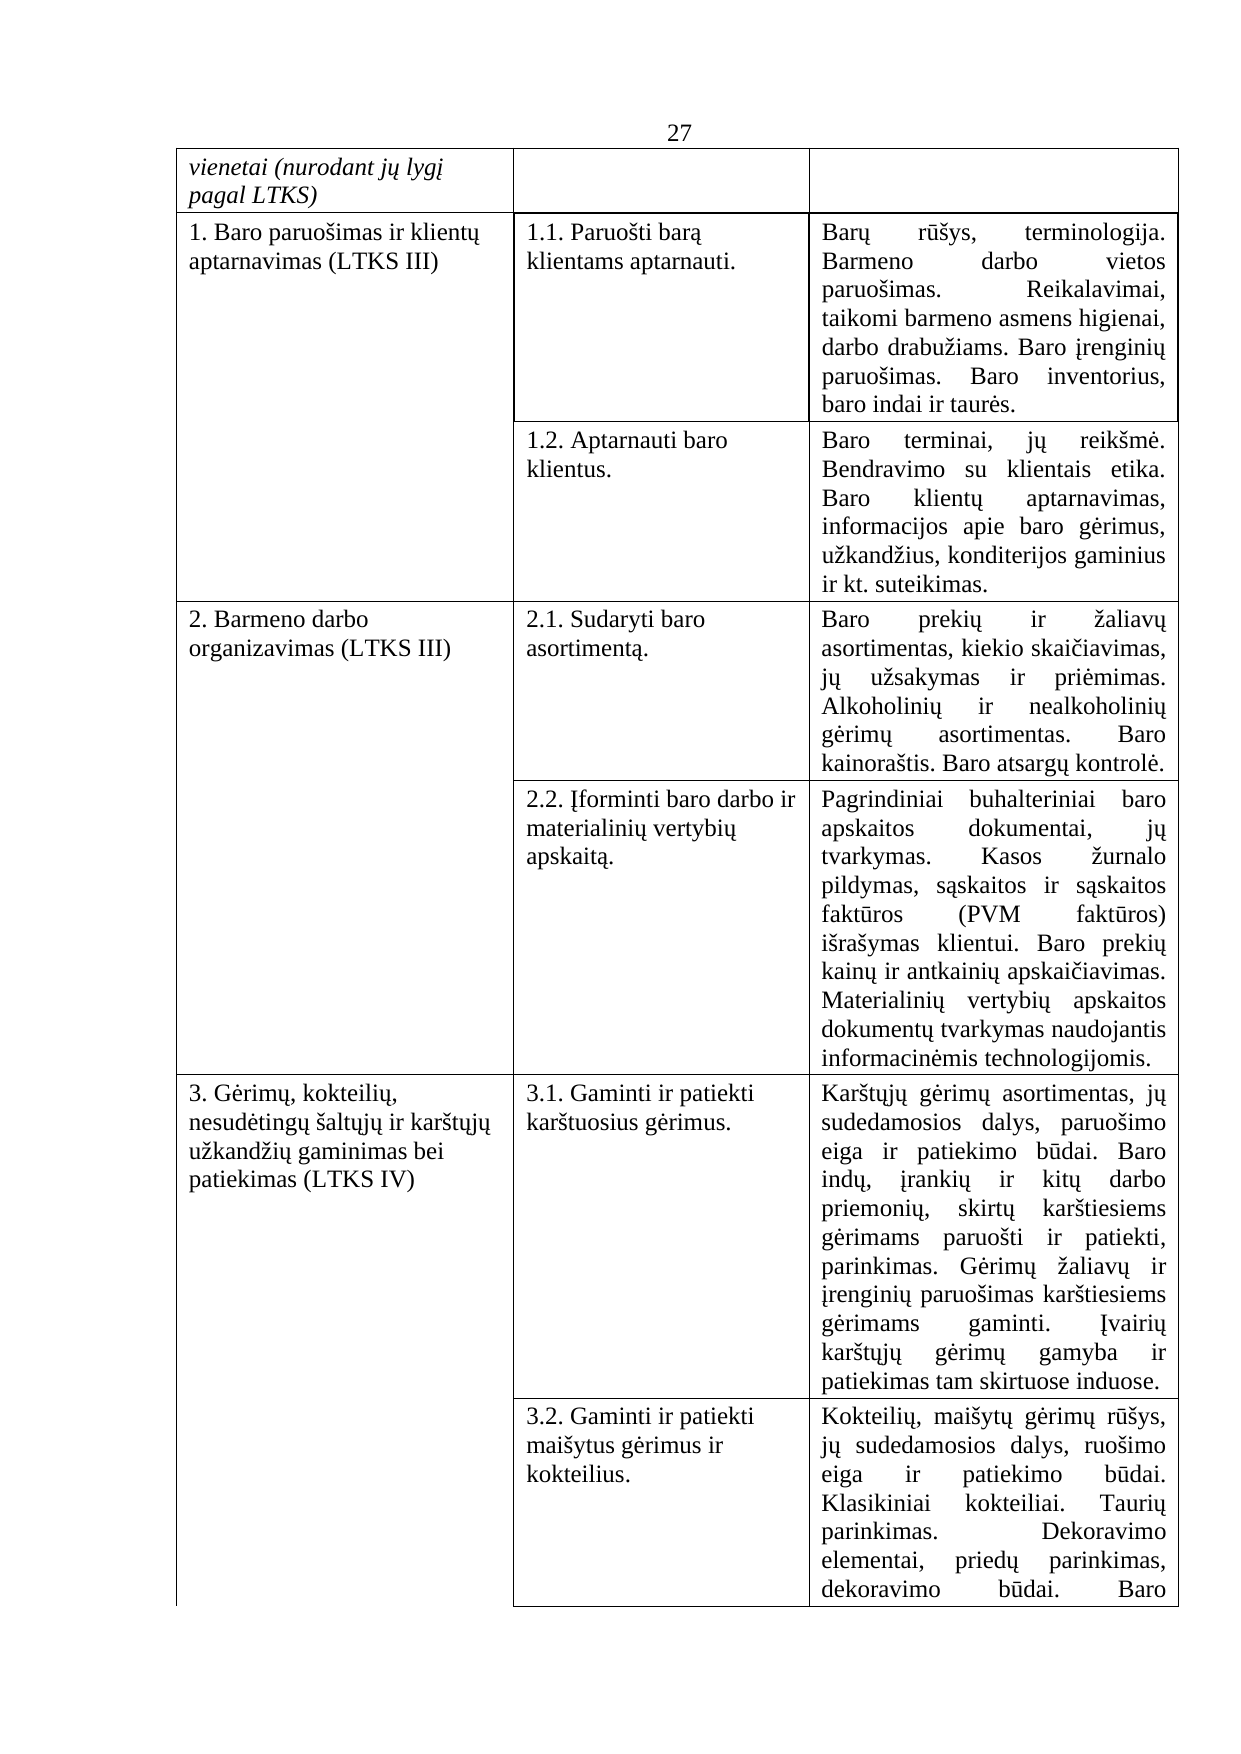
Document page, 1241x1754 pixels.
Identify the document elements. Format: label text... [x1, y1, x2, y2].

table_cell 3. Gėrimų, kokteilių, nesudėtingų šaltųjų ir karštųjų užkandžių gaminimas bei patiekimas (LTKS IV) [177, 1075, 513, 1606]
table_cell 2.1. Sudaryti baro asortimentą. [514, 602, 809, 780]
table_cell Karštųjų gėrimų asortimentas, jų sudedamosios dalys, paruošimo eiga ir patiekimo būdai. Baro indų, įrankių ir kitų darbo priemonių, skirtų karštiesiems gėrimams paruošti ir patiekti, parinkimas. Gėrimų žaliavų ir įrenginių paruošimas karštiesiems gėrimams gaminti. Įvairių karštųjų gėrimų gamyba ir patiekimas tam skirtuose induose. [810, 1075, 1178, 1397]
table_cell 2. Barmeno darbo organizavimas (LTKS III) [177, 602, 513, 1074]
table_cell Barų rūšys, terminologija. Barmeno darbo vietos paruošimas. Reikalavimai, taikomi barmeno asmens higienai, darbo drabužiams. Baro įrenginių paruošimas. Baro inventorius, baro indai ir taurės. [810, 214, 1177, 421]
table_cell [514, 149, 809, 212]
table_cell Pagrindiniai buhalteriniai baro apskaitos dokumentai, jų tvarkymas. Kasos žurnalo pildymas, sąskaitos ir sąskaitos faktūros (PVM faktūros) išrašymas klientui. Baro prekių kainų ir antkainių apskaičiavimas. Materialinių vertybių apskaitos dokumentų tvarkymas naudojantis informacinėmis technologijomis. [810, 781, 1178, 1074]
table_cell 3.1. Gaminti ir patiekti karštuosius gėrimus. [514, 1075, 809, 1397]
table_cell vienetai (nurodant jų lygį pagal LTKS) [177, 149, 513, 212]
table_cell 3.2. Gaminti ir patiekti maišytus gėrimus ir kokteilius. [514, 1399, 809, 1606]
table_cell Baro terminai, jų reikšmė. Bendravimo su klientais etika. Baro klientų aptarnavimas, informacijos apie baro gėrimus, užkandžius, konditerijos gaminius ir kt. suteikimas. [810, 422, 1178, 601]
table_cell Baro prekių ir žaliavų asortimentas, kiekio skaičiavimas, jų užsakymas ir priėmimas. Alkoholinių ir nealkoholinių gėrimų asortimentas. Baro kainoraštis. Baro atsargų kontrolė. [810, 602, 1178, 780]
table_cell [810, 149, 1178, 212]
table_cell Kokteilių, maišytų gėrimų rūšys, jų sudedamosios dalys, ruošimo eiga ir patiekimo būdai. Klasikiniai kokteiliai. Taurių parinkimas. Dekoravimo elementai, priedų parinkimas, dekoravimo būdai. Baro [810, 1399, 1178, 1606]
table_cell 1.1. Paruošti barą klientams aptarnauti. [515, 214, 808, 421]
table_cell 1.2. Aptarnauti baro klientus. [514, 422, 809, 601]
table_cell 1. Baro paruošimas ir klientų aptarnavimas (LTKS III) [177, 213, 513, 601]
table_cell 2.2. Įforminti baro darbo ir materialinių vertybių apskaitą. [514, 781, 809, 1074]
